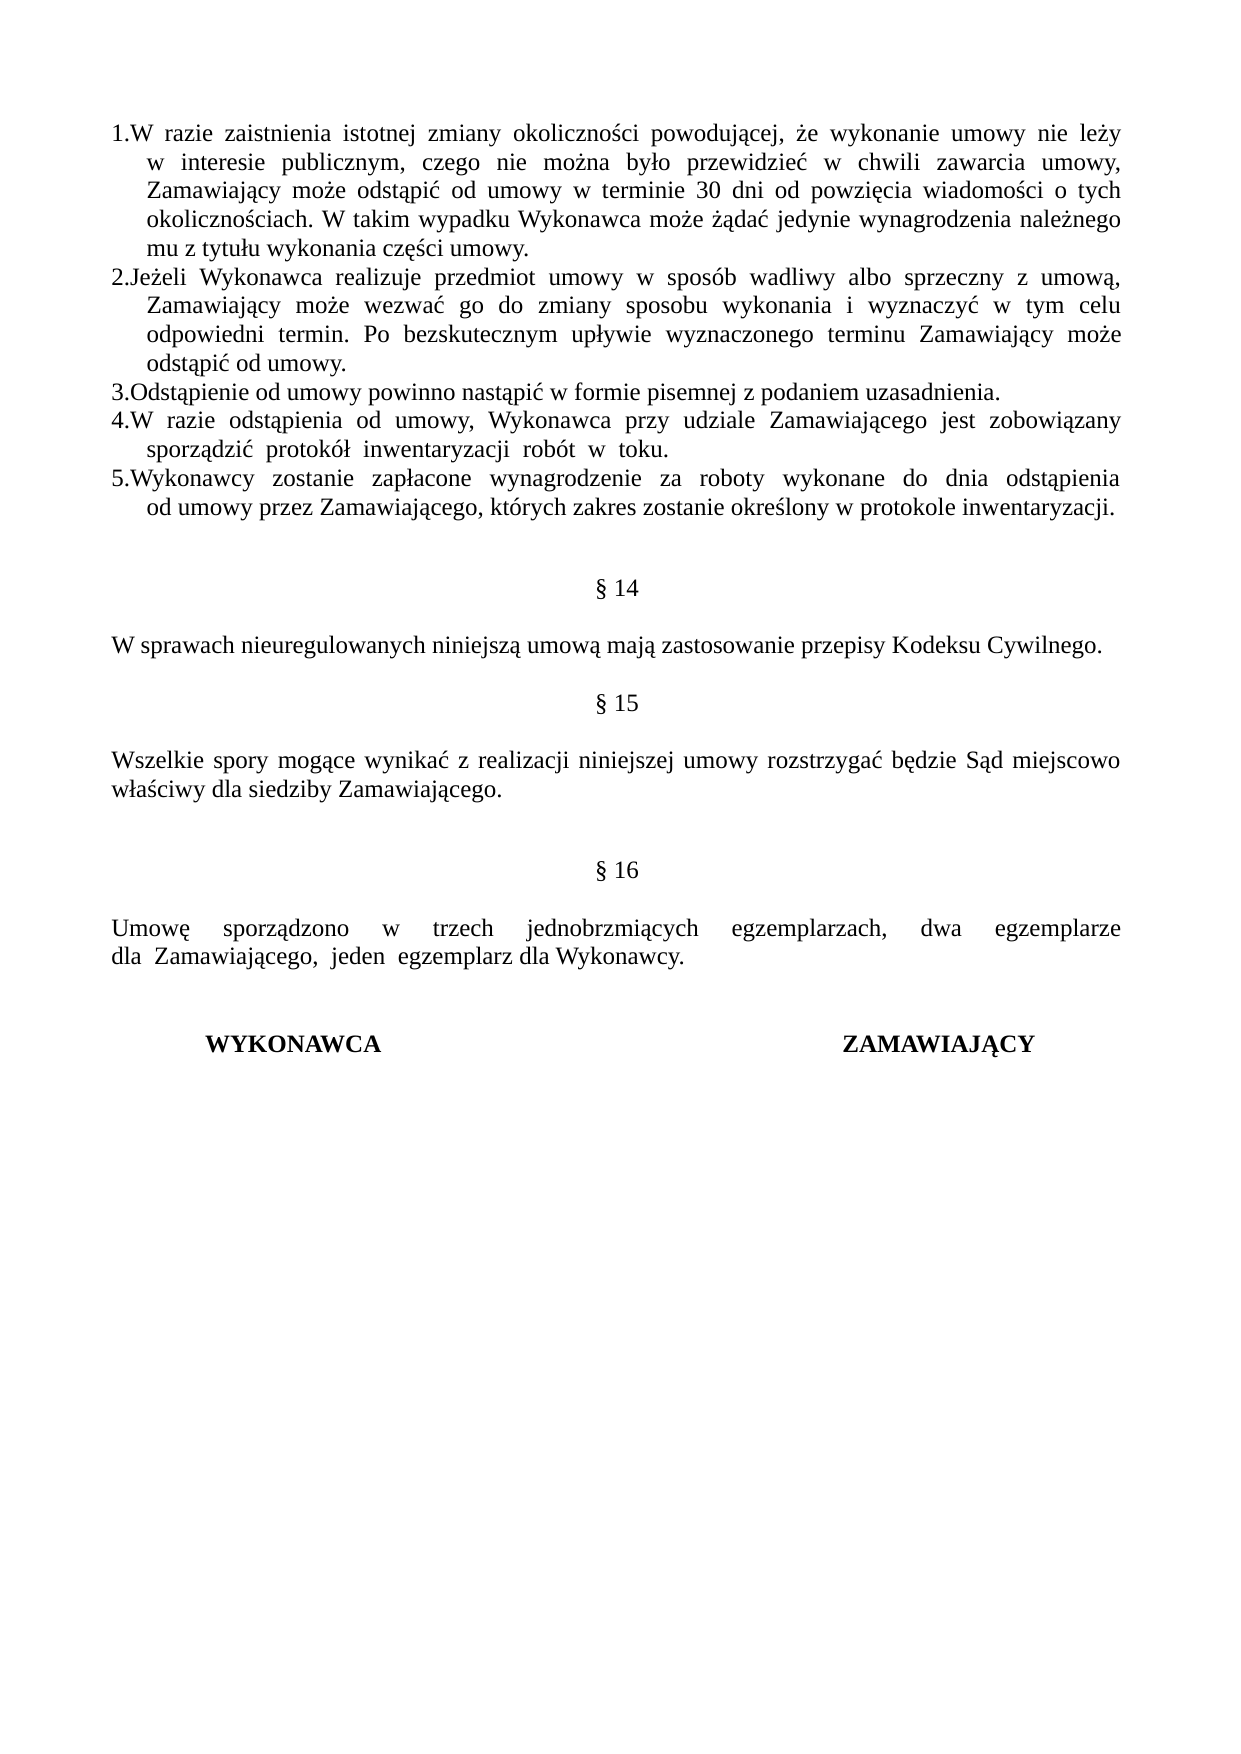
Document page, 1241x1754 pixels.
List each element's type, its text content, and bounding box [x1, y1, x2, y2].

text Wszelkie spory mogące wynikać z realizacji niniejszej umowy rozstrzygać będzie Sąd miejscowo właściwy dla siedziby Zamawiającego. [111, 745, 1122, 803]
list Jeżeli Wykonawca realizuje przedmiot umowy w sposób wadliwy albo sprzeczny z umową, Zamawiający może wezwać go do zmiany sposobu wykonania i wyznaczyć w tym celu odpowiedni termin. Po bezskutecznym upływie wyznaczonego terminu Zamawiający może odstąpić od umowy. [111, 262, 1122, 377]
text § 15 [111, 688, 1122, 717]
text § 14 [111, 573, 1122, 602]
list Wykonawcy zostanie zapłacone wynagrodzenie za roboty wykonane do dnia odstąpienia od umowy przez Zamawiającego, których zakres zostanie określony w protokole inwentaryzacji. [111, 463, 1122, 521]
text WYKONAWCA ZAMAWIAJĄCY [111, 1028, 1122, 1058]
text § 16 [111, 855, 1122, 884]
text W sprawach nieuregulowanych niniejszą umową mają zastosowanie przepisy Kodeksu Cywilnego. [111, 630, 1122, 659]
list W razie zaistnienia istotnej zmiany okoliczności powodującej, że wykonanie umowy nie leży w interesie publicznym, czego nie można było przewidzieć w chwili zawarcia umowy, Zamawiający może odstąpić od umowy w terminie 30 dni od powzięcia wiadomości o tych okolicznościach. W takim wypadku Wykonawca może żądać jedynie wynagrodzenia należnego mu z tytułu wykonania części umowy. [111, 118, 1122, 262]
list W razie odstąpienia od umowy, Wykonawca przy udziale Zamawiającego jest zobowiązany sporządzić protokół inwentaryzacji robót w toku. [111, 406, 1122, 463]
list Odstąpienie od umowy powinno nastąpić w formie pisemnej z podaniem uzasadnienia. [111, 377, 1122, 406]
text Umowę sporządzono w trzech jednobrzmiących egzemplarzach, dwa egzemplarze dla Zamawiającego, jeden egzemplarz dla Wykonawcy. [111, 913, 1122, 970]
